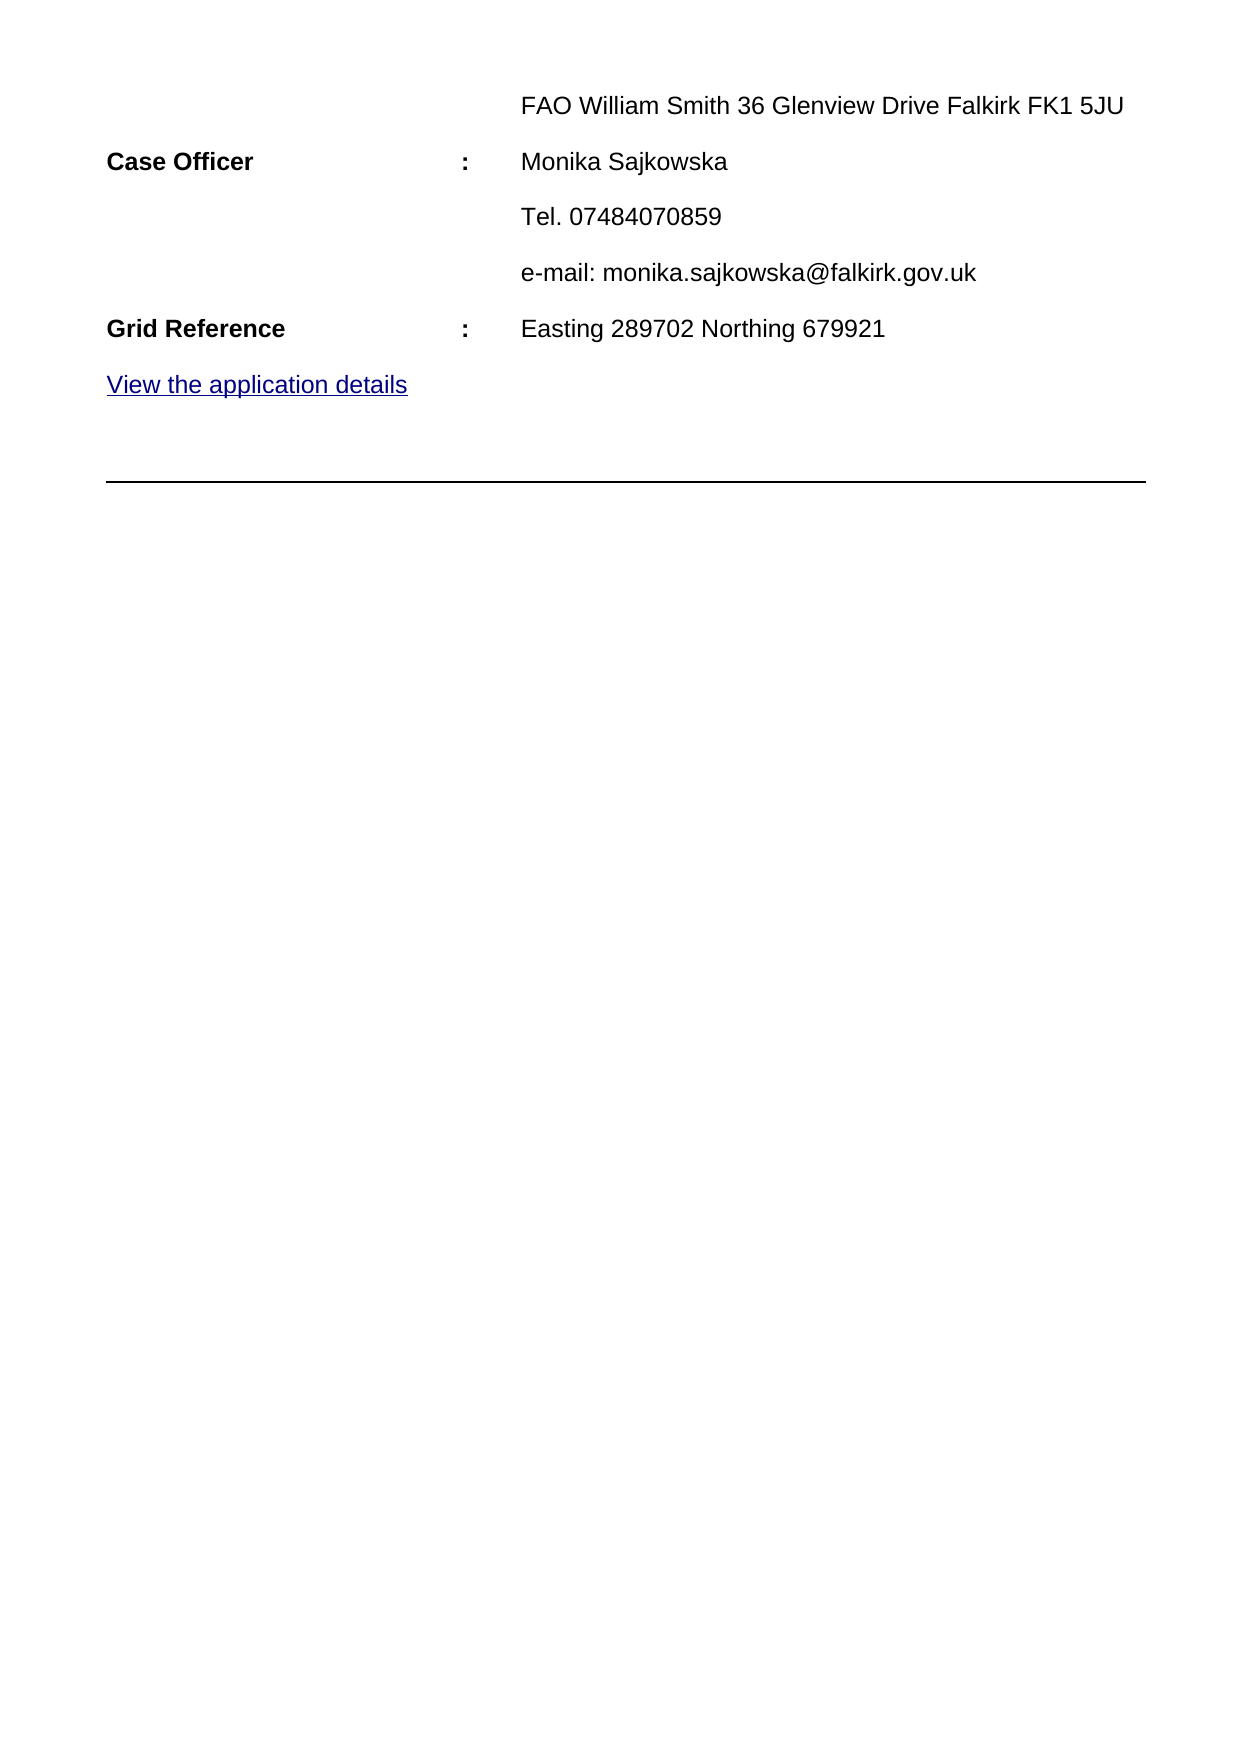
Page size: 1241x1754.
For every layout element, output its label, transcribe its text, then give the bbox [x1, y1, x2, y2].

text Tel. 07484070859 [106, 202, 1146, 231]
text e-mail: monika.sajkowska@falkirk.gov.uk [106, 258, 1146, 287]
text FAO William Smith 36 Glenview Drive Falkirk FK1 5JU [106, 91, 1146, 119]
text Grid Reference : Easting 289702 Northing 679921 [106, 314, 1146, 343]
text Case Officer : Monika Sajkowska [106, 146, 1146, 175]
text View the application details [106, 370, 1146, 398]
